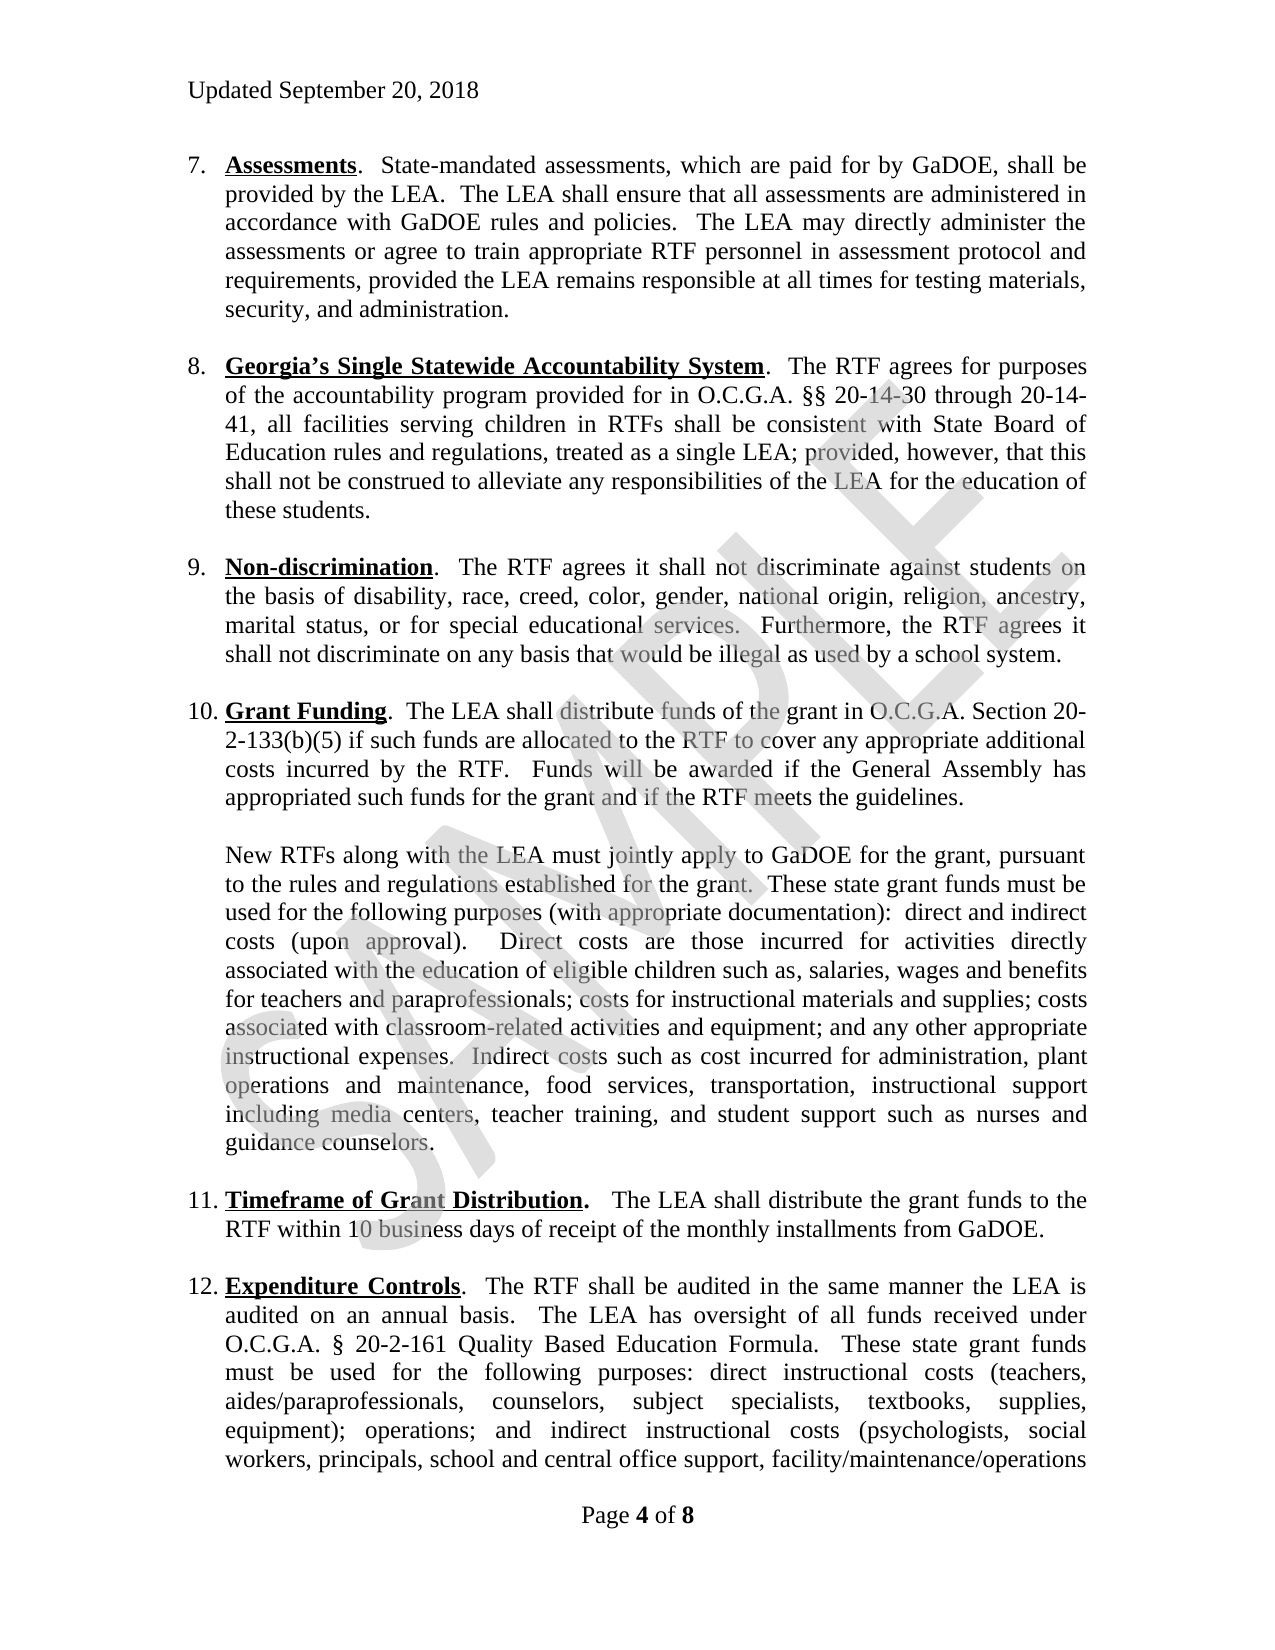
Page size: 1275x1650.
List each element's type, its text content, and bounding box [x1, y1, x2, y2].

list Georgia’s Single Statewide Accountability System. The RTF agrees for purposes of the accountability program provided for in O.C.G.A. §§ 20-14-30 through 20-14-41, all facilities serving children in RTFs shall be consistent with State Board of Education rules and regulations, treated as a single LEA; provided, however, that this shall not be construed to alleviate any responsibilities of the LEA for the education of these students. [187, 351, 1087, 524]
list Grant Funding. The LEA shall distribute funds of the grant in O.C.G.A. Section 20-2-133(b)(5) if such funds are allocated to the RTF to cover any appropriate additional costs incurred by the RTF. Funds will be awarded if the General Assembly has appropriated such funds for the grant and if the RTF meets the guidelines. [577, 696, 755, 811]
list Assessments. State-mandated assessments, which are paid for by GaDOE, shall be provided by the LEA. The LEA shall ensure that all assessments are administered in accordance with GaDOE rules and policies. The LEA may directly administer the assessments or agree to train appropriate RTF personnel in assessment protocol and requirements, provided the LEA remains responsible at all times for testing materials, security, and administration. [187, 150, 1087, 322]
list Non-discrimination. The RTF agrees it shall not discriminate against students on the basis of disability, race, creed, color, gender, national origin, religion, ancestry, marital status, or for special educational services. Furthermore, the RTF agrees it shall not discriminate on any basis that would be illegal as used by a school system. [758, 552, 1087, 667]
list Non-discrimination. The RTF agrees it shall not discriminate against students on the basis of disability, race, creed, color, gender, national origin, religion, ancestry, marital status, or for special educational services. Furthermore, the RTF agrees it shall not discriminate on any basis that would be illegal as used by a school system. [940, 552, 1060, 612]
text New RTFs along with the LEA must jointly apply to GaDOE for the grant, pursuant to the rules and regulations established for the grant. These state grant funds must be used for the following purposes (with appropriate documentation): direct and indirect costs (upon approval). Direct costs are those incurred for activities directly associated with the education of eligible children such as, salaries, wages and benefits for teachers and paraprofessionals; costs for instructional materials and supplies; costs associated with classroom-related activities and equipment; and any other appropriate instructional expenses. Indirect costs such as cost incurred for administration, plant operations and maintenance, food services, transportation, instructional support including media centers, teacher training, and student support such as nurses and guidance counselors. [225, 840, 1087, 1156]
list Grant Funding. The LEA shall distribute funds of the grant in O.C.G.A. Section 20-2-133(b)(5) if such funds are allocated to the RTF to cover any appropriate additional costs incurred by the RTF. Funds will be awarded if the General Assembly has appropriated such funds for the grant and if the RTF meets the guidelines. [749, 696, 1087, 811]
list Expenditure Controls. The RTF shall be audited in the same manner the LEA is audited on an annual basis. The LEA has oversight of all funds received under O.C.G.A. § 20-2-161 Quality Based Education Formula. These state grant funds must be used for the following purposes: direct instructional costs (teachers, aides/paraprofessionals, counselors, subject specialists, textbooks, supplies, equipment); operations; and indirect instructional costs (psychologists, social workers, principals, school and central office support, facility/maintenance/operations [187, 1271, 1087, 1472]
list Timeframe of Grant Distribution. The LEA shall distribute the grant funds to the RTF within 10 business days of receipt of the monthly installments from GaDOE. [419, 1185, 1087, 1242]
list Grant Funding. The LEA shall distribute funds of the grant in O.C.G.A. Section 20-2-133(b)(5) if such funds are allocated to the RTF to cover any appropriate additional costs incurred by the RTF. Funds will be awarded if the General Assembly has appropriated such funds for the grant and if the RTF meets the guidelines. [187, 696, 595, 811]
list Timeframe of Grant Distribution. The LEA shall distribute the grant funds to the RTF within 10 business days of receipt of the monthly installments from GaDOE. [187, 1185, 417, 1242]
list Non-discrimination. The RTF agrees it shall not discriminate against students on the basis of disability, race, creed, color, gender, national origin, religion, ancestry, marital status, or for special educational services. Furthermore, the RTF agrees it shall not discriminate on any basis that would be illegal as used by a school system. [187, 552, 832, 667]
